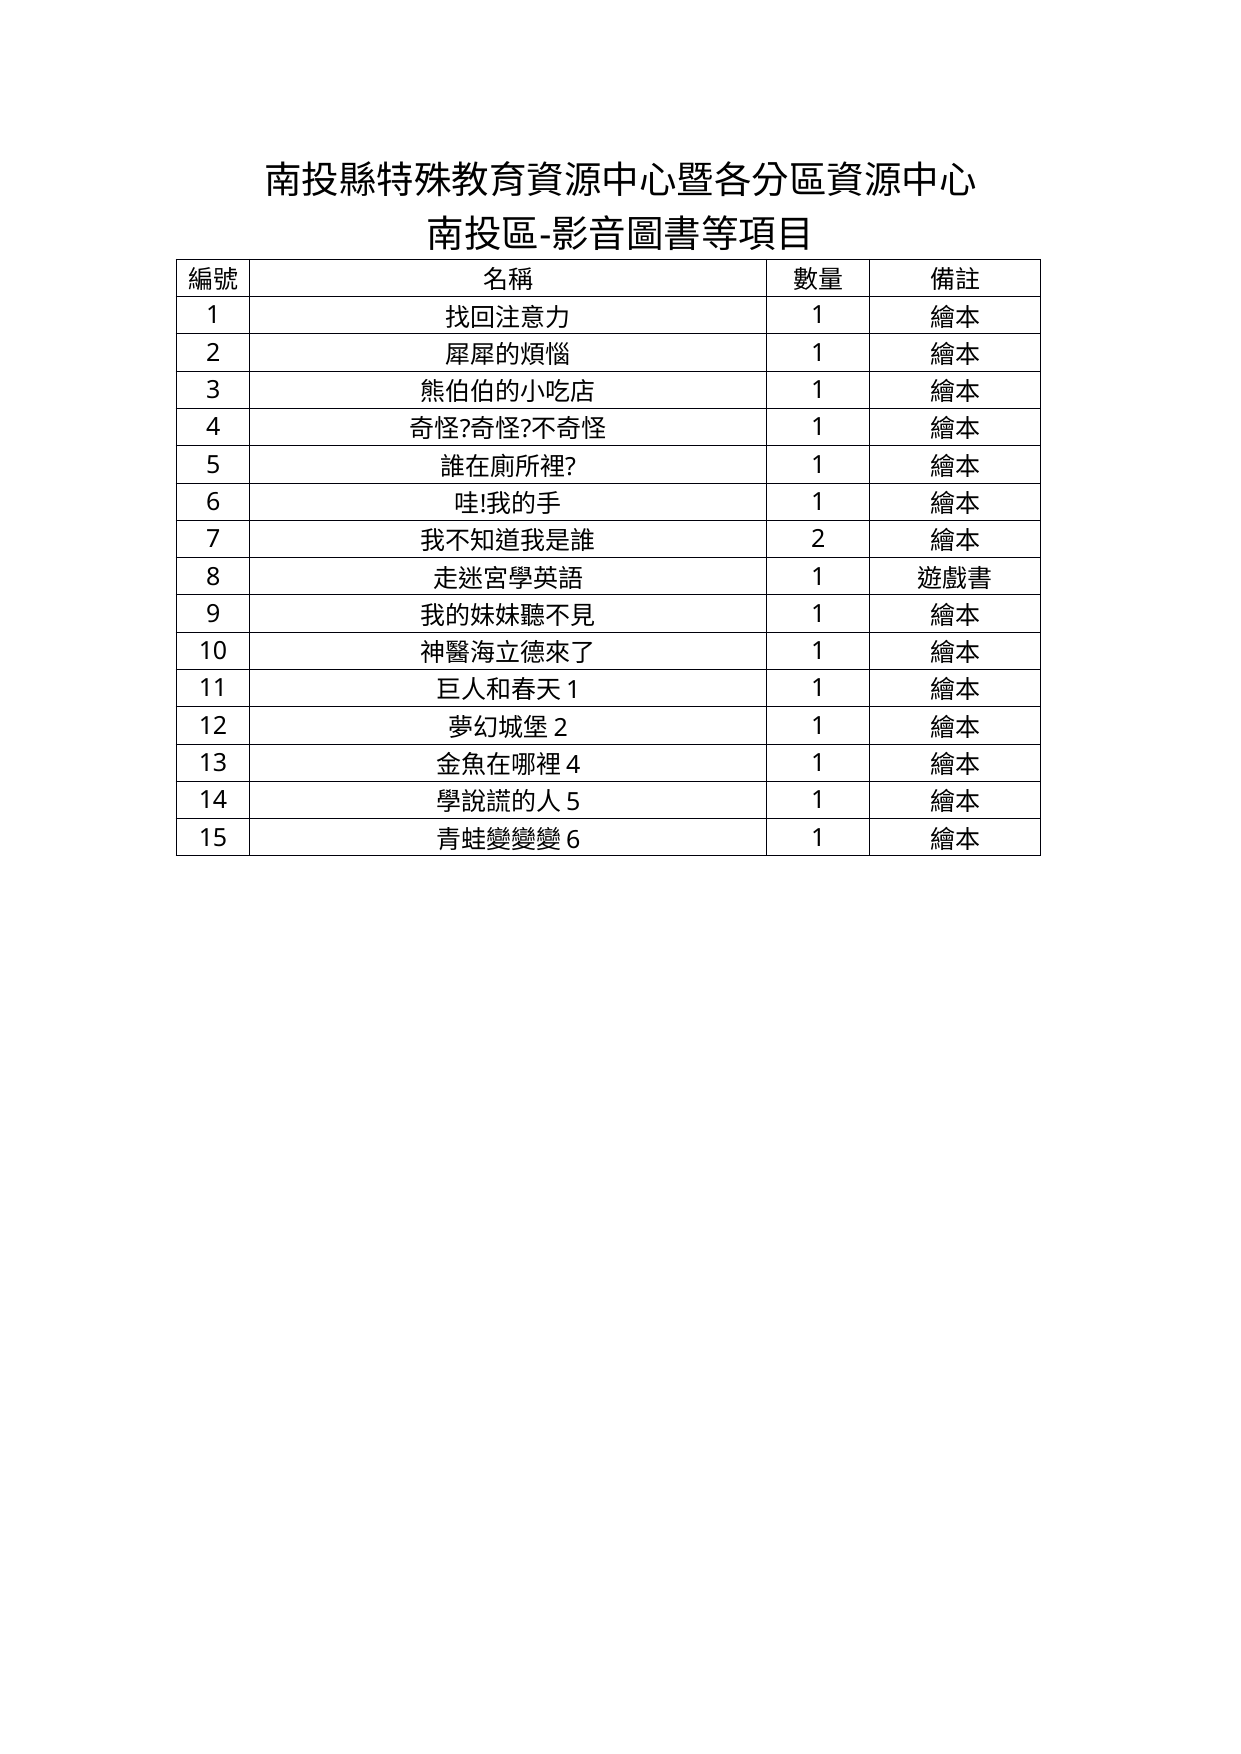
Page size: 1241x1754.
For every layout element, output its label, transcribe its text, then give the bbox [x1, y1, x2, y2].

table_cell 2 [767, 521, 869, 557]
table_cell 3 [177, 372, 249, 408]
table_cell 繪本 [870, 484, 1040, 520]
table_cell 繪本 [870, 782, 1040, 818]
table_cell 熊伯伯的小吃店 [250, 372, 766, 408]
table_cell 1 [767, 670, 869, 706]
table_cell 5 [177, 446, 249, 482]
table_cell 繪本 [870, 334, 1040, 371]
table_cell 1 [177, 297, 249, 333]
table_cell 哇!我的手 [250, 484, 766, 520]
table_cell 遊戲書 [870, 558, 1040, 594]
table_cell 7 [177, 521, 249, 557]
table_cell 1 [767, 707, 869, 743]
table_cell 繪本 [870, 819, 1040, 855]
table_cell 1 [767, 372, 869, 408]
table_cell 1 [767, 782, 869, 818]
table_cell 4 [177, 409, 249, 445]
table_cell 8 [177, 558, 249, 594]
table_cell 繪本 [870, 745, 1040, 781]
table_cell 12 [177, 707, 249, 743]
table_header 數量 [767, 260, 869, 296]
table_cell 學說謊的人5 [250, 782, 766, 818]
table_cell 繪本 [870, 707, 1040, 743]
table_cell 繪本 [870, 633, 1040, 669]
table_cell 繪本 [870, 521, 1040, 557]
table_cell 15 [177, 819, 249, 855]
table_cell 1 [767, 297, 869, 333]
table_cell 2 [177, 334, 249, 371]
table_cell 夢幻城堡2 [250, 707, 766, 743]
table_cell 1 [767, 484, 869, 520]
table_cell 1 [767, 819, 869, 855]
table_cell 誰在廁所裡? [250, 446, 766, 482]
table_cell 巨人和春天1 [250, 670, 766, 706]
table_cell 1 [767, 633, 869, 669]
table_cell 6 [177, 484, 249, 520]
table_cell 神醫海立德來了 [250, 633, 766, 669]
table_cell 金魚在哪裡4 [250, 745, 766, 781]
table_cell 11 [177, 670, 249, 706]
table_header 備註 [870, 260, 1040, 296]
table_cell 繪本 [870, 297, 1040, 333]
table_cell 我不知道我是誰 [250, 521, 766, 557]
table_cell 9 [177, 595, 249, 632]
table_header 編號 [177, 260, 249, 296]
table_cell 1 [767, 446, 869, 482]
table_cell 走迷宮學英語 [250, 558, 766, 594]
table_cell 奇怪?奇怪?不奇怪 [250, 409, 766, 445]
table_cell 繪本 [870, 409, 1040, 445]
table_cell 13 [177, 745, 249, 781]
table_cell 我的妹妹聽不見 [250, 595, 766, 632]
table_cell 繪本 [870, 595, 1040, 632]
text 南投區-影音圖書等項目 [187, 204, 1053, 259]
table_cell 繪本 [870, 446, 1040, 482]
table_cell 14 [177, 782, 249, 818]
table_cell 1 [767, 745, 869, 781]
table_header 名稱 [250, 260, 766, 296]
table_cell 1 [767, 334, 869, 371]
table_cell 繪本 [870, 372, 1040, 408]
table_cell 青蛙變變變6 [250, 819, 766, 855]
table_cell 10 [177, 633, 249, 669]
table_cell 1 [767, 595, 869, 632]
table_cell 繪本 [870, 670, 1040, 706]
table_cell 找回注意力 [250, 297, 766, 333]
text 南投縣特殊教育資源中心暨各分區資源中心 [187, 150, 1053, 204]
table_cell 1 [767, 558, 869, 594]
table_cell 1 [767, 409, 869, 445]
table_cell 犀犀的煩惱 [250, 334, 766, 371]
